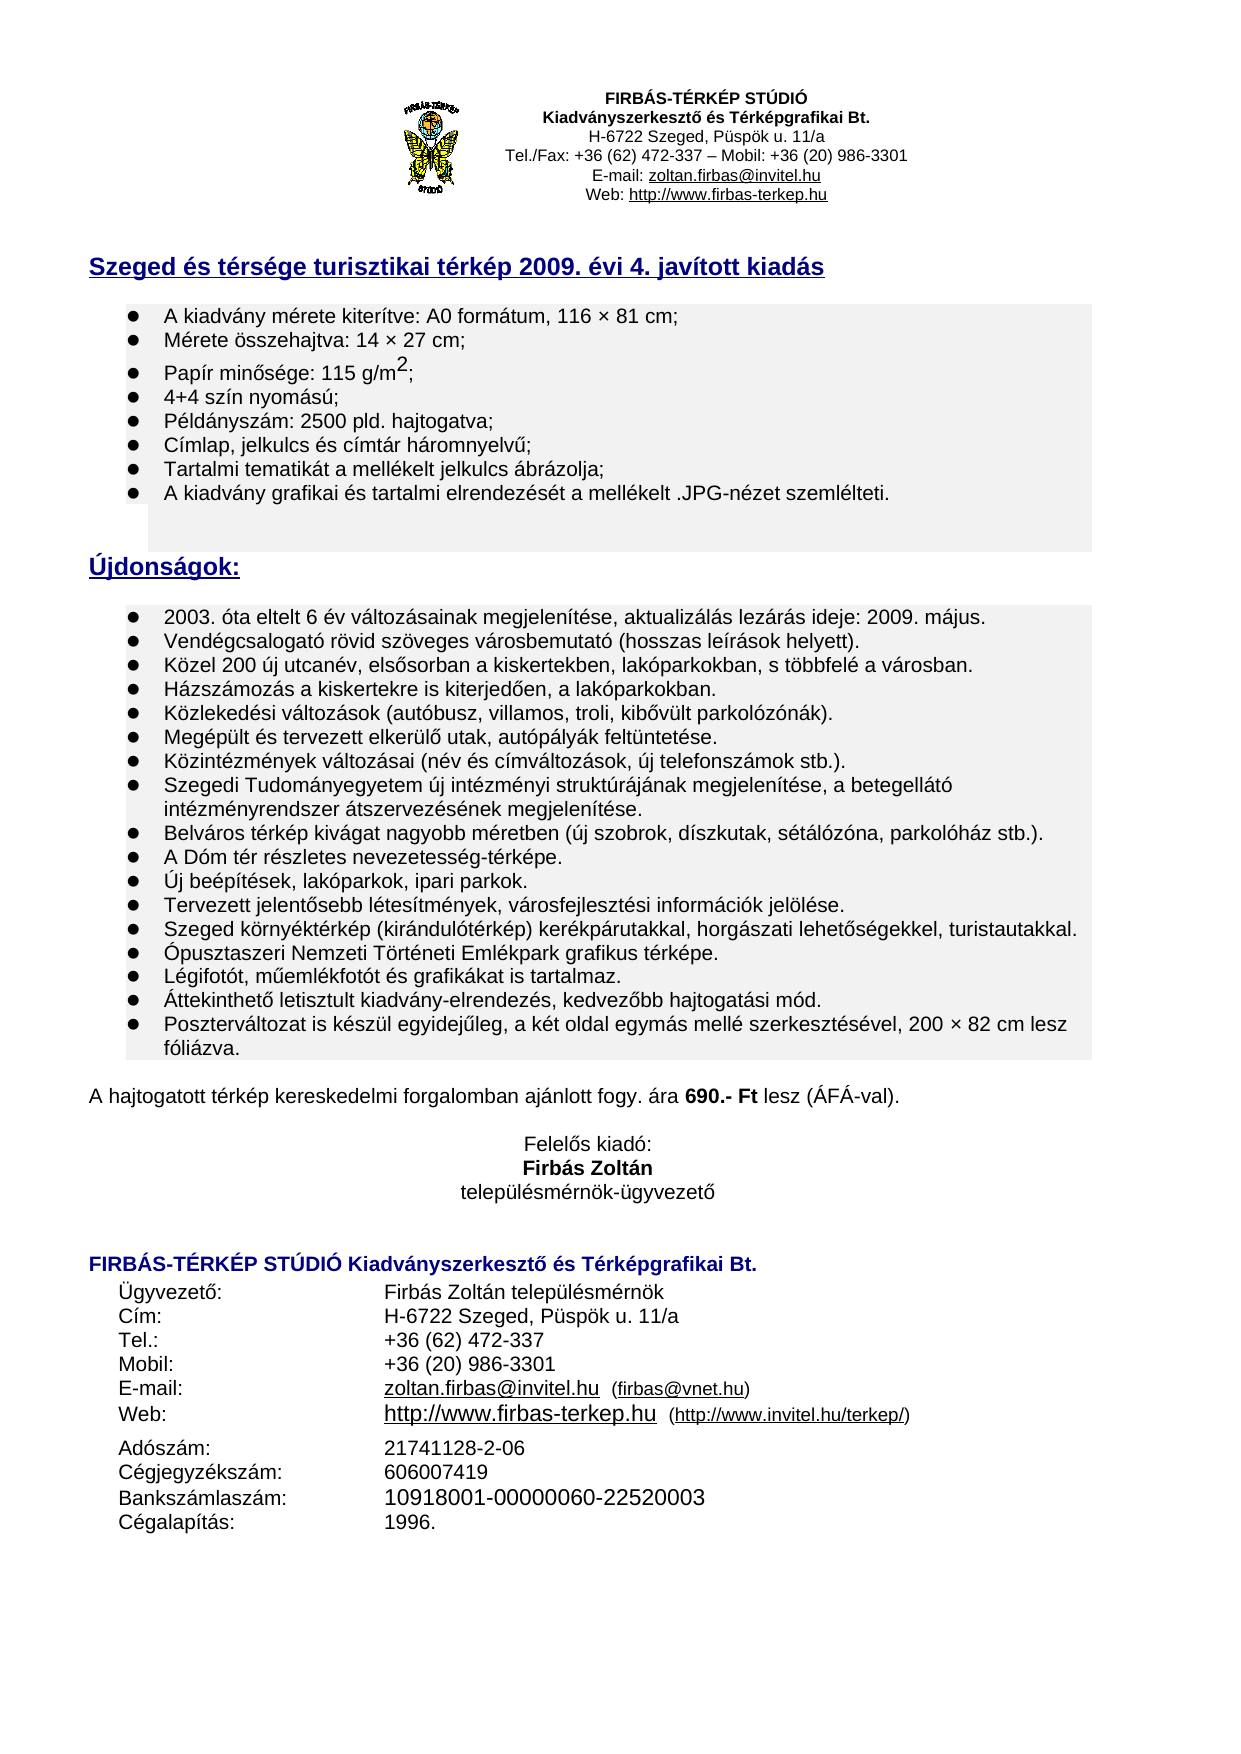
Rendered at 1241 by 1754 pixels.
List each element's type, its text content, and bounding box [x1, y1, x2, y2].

list Címlap, jelkulcs és címtár háromnyelvű; [126, 432, 1092, 456]
list Házszámozás a kiskertekre is kiterjedően, a lakóparkokban. [126, 677, 1092, 701]
list A Dóm tér részletes nevezetesség-térképe. [126, 844, 1092, 868]
list Közel 200 új utcanév, elsősorban a kiskertekben, lakóparkokban, s többfelé a városban. [126, 653, 1092, 677]
text Tel.: +36 (62) 472-337 [118, 1328, 1092, 1352]
text A hajtogatott térkép kereskedelmi forgalomban ajánlott fogy. ára 690.- Ft lesz (ÁFÁ-val). [89, 1084, 1092, 1108]
text FIRBÁS-TÉRKÉP STÚDIÓ Kiadványszerkesztő és Térképgrafikai Bt. H-6722 Szeged, Püspök u. 11/a Tel./Fax: +36 (62) 472-337 – Mobil: +36 (20) 986-3301 E-mail: zoltan.firbas@invitel.hu Web: http://www.firbas-terkep.hu [325, 89, 1092, 228]
text Cégalapítás: 1996. [118, 1510, 1092, 1534]
text Ügyvezető: Firbás Zoltán településmérnök [118, 1280, 1092, 1304]
list Mérete összehajtva: 14 × 27 cm; [126, 328, 1092, 352]
list Belváros térkép kivágat nagyobb méretben (új szobrok, díszkutak, sétálózóna, parkolóház stb.). [126, 821, 1092, 844]
list Áttekinthető letisztult kiadvány-elrendezés, kedvezőbb hajtogatási mód. [126, 988, 1092, 1012]
list A kiadvány mérete kiterítve: A0 formátum, 116 × 81 cm; [126, 304, 1092, 328]
text Cégjegyzékszám: 606007419 [118, 1460, 1092, 1484]
list A kiadvány grafikai és tartalmi elrendezését a mellékelt .JPG-nézet szemlélteti. [126, 480, 1092, 504]
list Példányszám: 2500 pld. hajtogatva; [126, 408, 1092, 432]
list Ópusztaszeri Nemzeti Történeti Emlékpark grafikus térképe. [126, 940, 1092, 964]
text Adószám: 21741128-2-06 [118, 1436, 1092, 1460]
list 2003. óta eltelt 6 év változásainak megjelenítése, aktualizálás lezárás ideje: 2009. május. [126, 605, 1092, 629]
text FIRBÁS-TÉRKÉP STÚDIÓ Kiadványszerkesztő és Térképgrafikai Bt. [89, 1252, 1092, 1276]
text Újdonságok: [89, 552, 1092, 581]
list Papír minősége: 115 g/m2; [126, 352, 1092, 384]
list Megépült és tervezett elkerülő utak, autópályák feltüntetése. [126, 725, 1092, 749]
list Légifotót, műemlékfotót és grafikákat is tartalmaz. [126, 964, 1092, 988]
list Szeged környéktérkép (kirándulótérkép) kerékpárutakkal, horgászati lehetőségekkel, turistautakkal. [126, 916, 1092, 940]
text Mobil: +36 (20) 986-3301 [118, 1352, 1092, 1376]
list Tartalmi tematikát a mellékelt jelkulcs ábrázolja; [126, 456, 1092, 480]
picture [402, 99, 462, 194]
list Új beépítések, lakóparkok, ipari parkok. [126, 868, 1092, 892]
text E-mail: zoltan.firbas@invitel.hu (firbas@vnet.hu) [118, 1376, 1092, 1400]
list Közintézmények változásai (név és címváltozások, új telefonszámok stb.). [126, 749, 1092, 773]
list 4+4 szín nyomású; [126, 384, 1092, 408]
list Közlekedési változások (autóbusz, villamos, troli, kibővült parkolózónák). [126, 701, 1092, 725]
subtitle településmérnök-ügyvezető [89, 1180, 1092, 1204]
list Tervezett jelentősebb létesítmények, városfejlesztési információk jelölése. [126, 892, 1092, 916]
text Felelős kiadó: [89, 1132, 1092, 1156]
text Bankszámlaszám: 10918001-00000060-22520003 [118, 1484, 1092, 1510]
list Poszterváltozat is készül egyidejűleg, a két oldal egymás mellé szerkesztésével, 200 × 82 cm lesz fóliázva. [126, 1012, 1092, 1060]
text Web: http://www.firbas-terkep.hu (http://www.invitel.hu/terkep/) [118, 1400, 1092, 1426]
text Cím: H-6722 Szeged, Püspök u. 11/a [118, 1304, 1092, 1328]
subtitle Firbás Zoltán [89, 1156, 1092, 1180]
list Szegedi Tudományegyetem új intézményi struktúrájának megjelenítése, a betegellátó intézményrendszer átszervezésének megjelenítése. [126, 773, 1092, 821]
text Szeged és térsége turisztikai térkép 2009. évi 4. javított kiadás [89, 252, 1092, 280]
list Vendégcsalogató rövid szöveges városbemutató (hosszas leírások helyett). [126, 629, 1092, 653]
